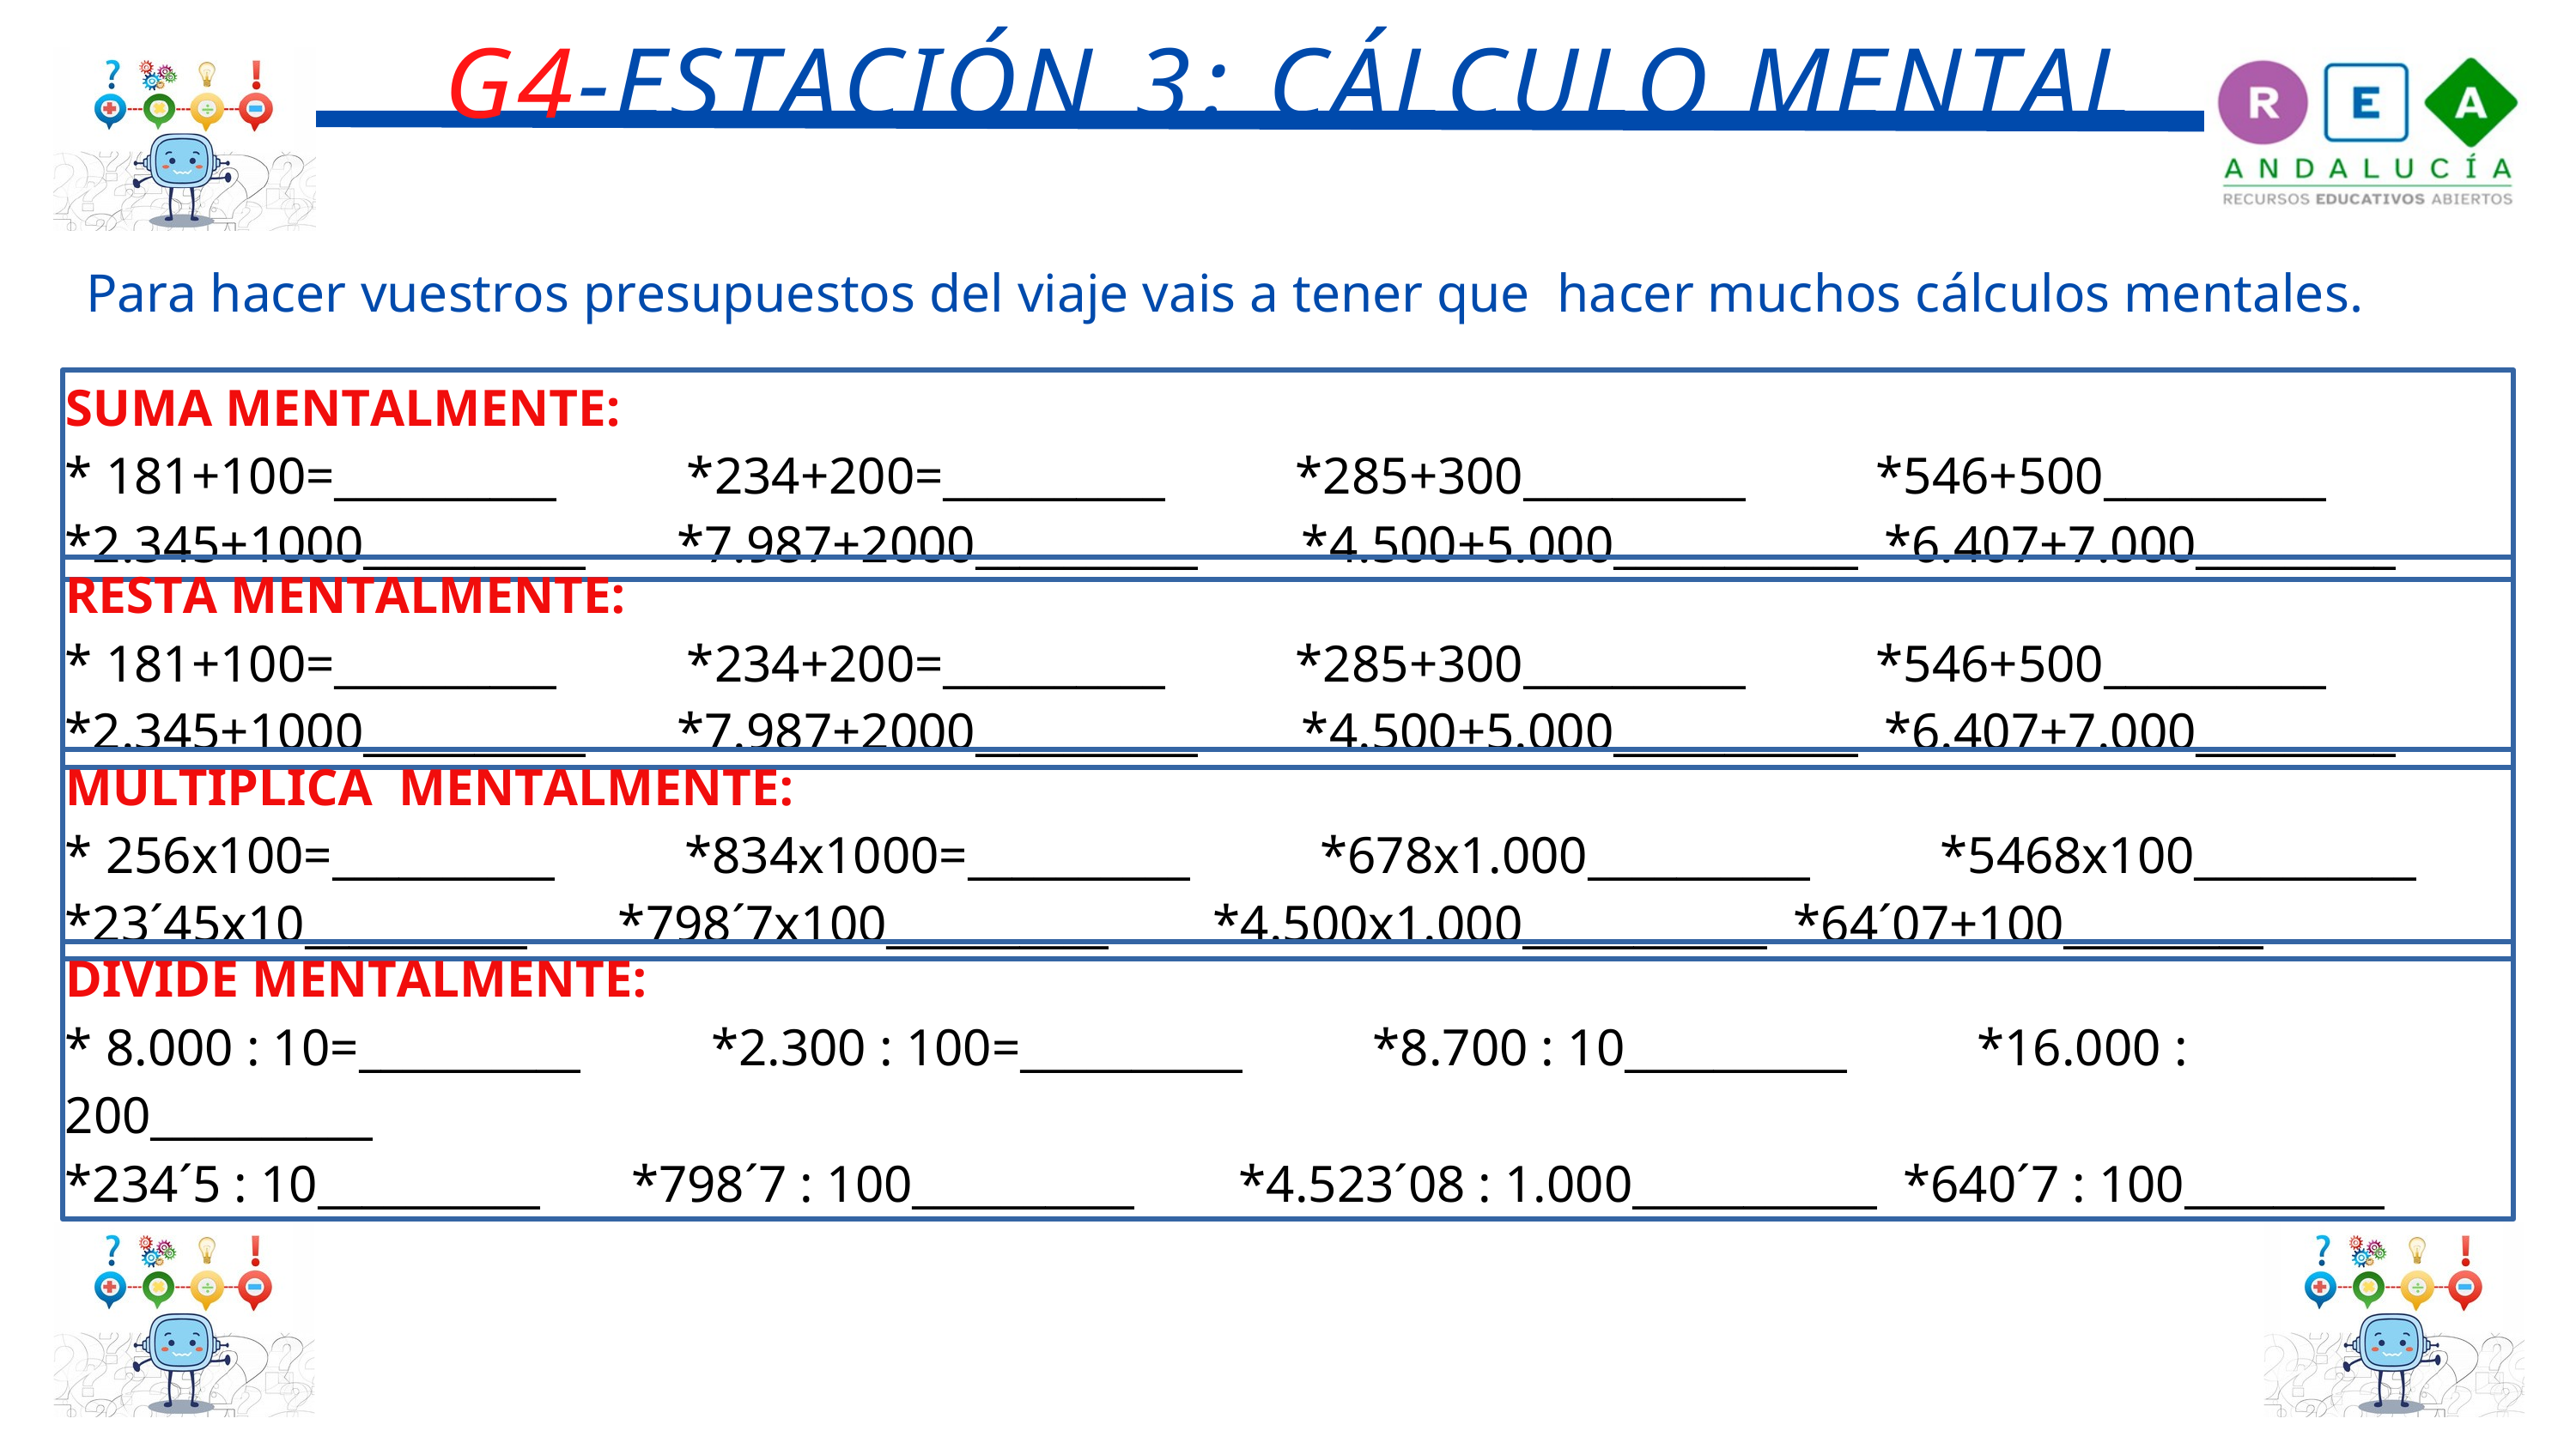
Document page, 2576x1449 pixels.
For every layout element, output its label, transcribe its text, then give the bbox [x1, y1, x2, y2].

text Para hacer vuestros presupuestos del viaje vais a tener que hacer muchos cálculos mentales. [45, 257, 2405, 327]
picture [53, 47, 316, 231]
picture [2204, 47, 2527, 210]
title G4-ESTACIÓN 3: CÁLCULO MENTAL [172, 15, 2405, 147]
picture [53, 1222, 315, 1417]
picture [2263, 1222, 2525, 1417]
